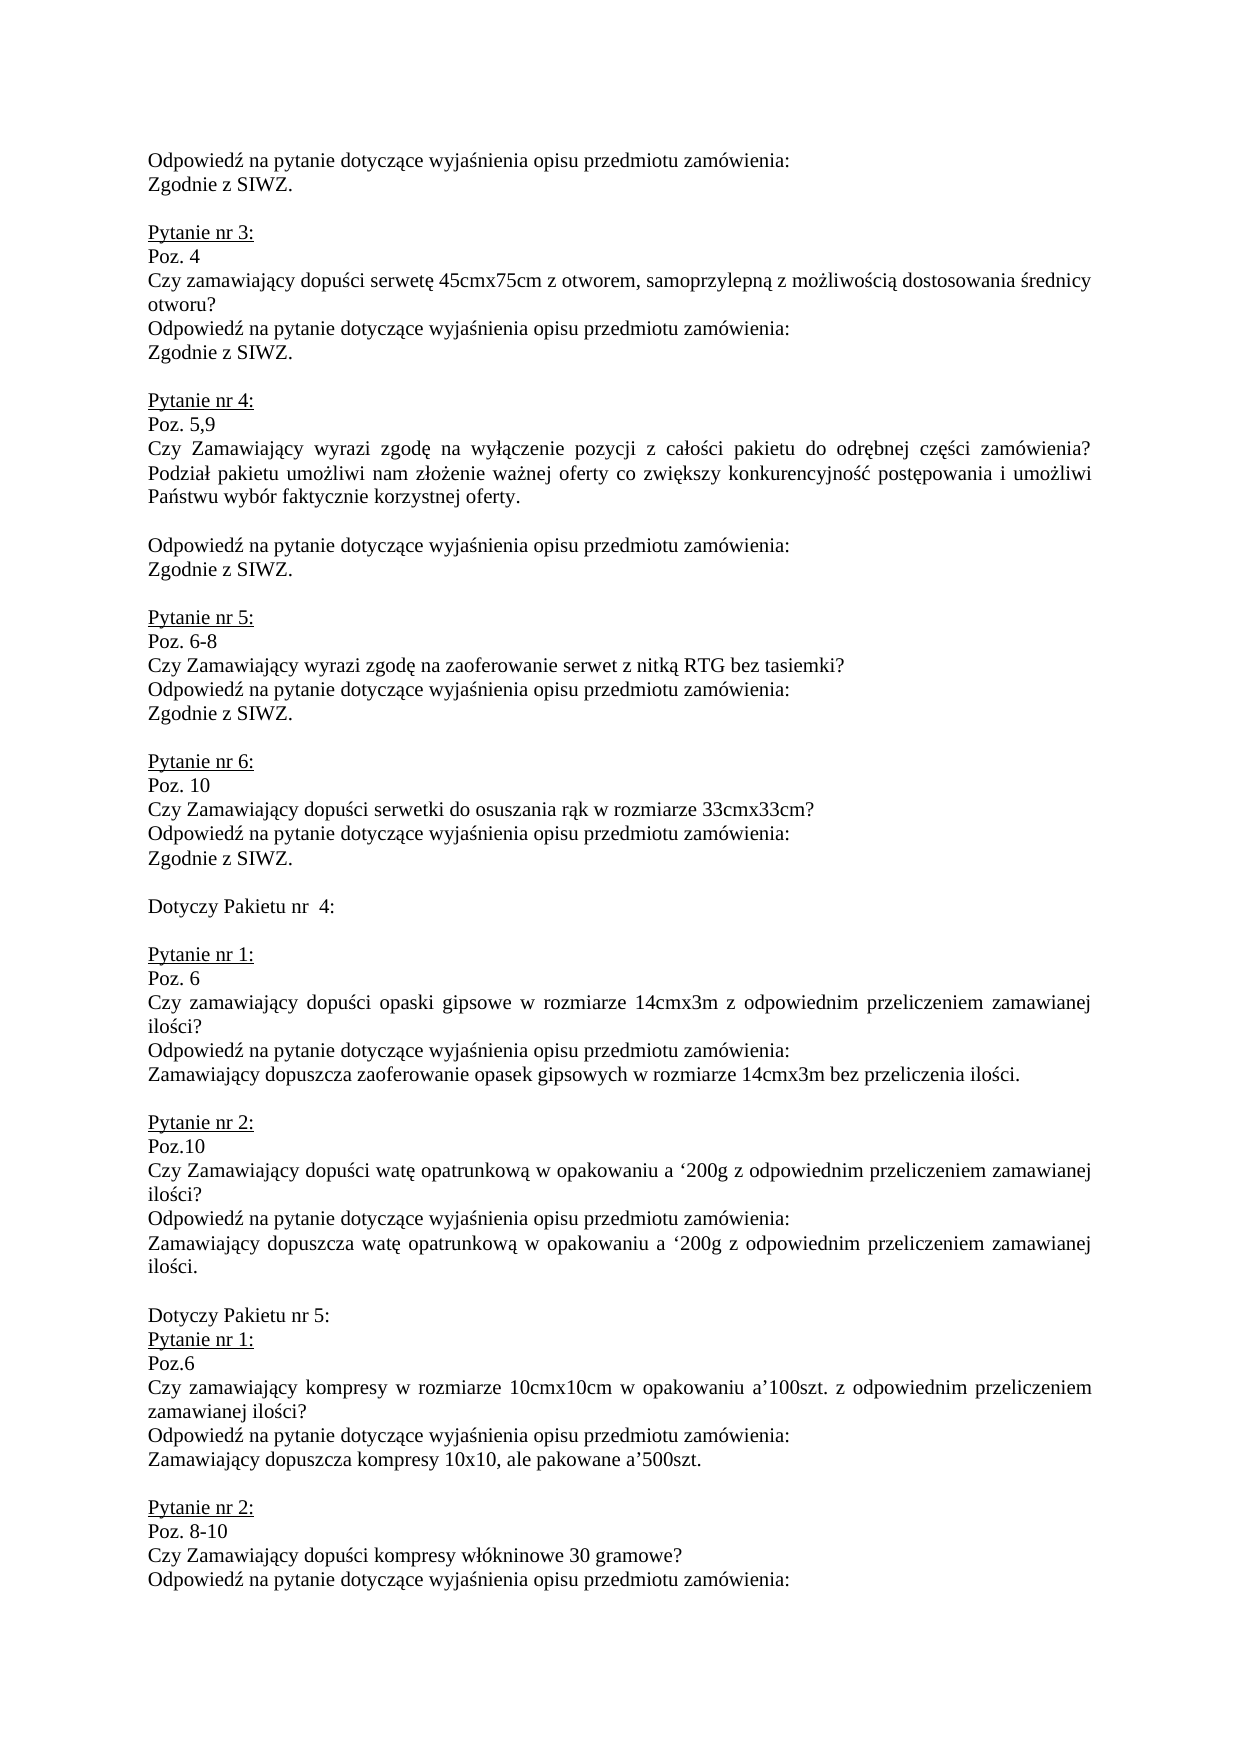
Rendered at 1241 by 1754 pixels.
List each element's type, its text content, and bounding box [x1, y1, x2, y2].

text Pytanie nr 2: [148, 1110, 1093, 1134]
text Zgodnie z SIWZ. [148, 340, 1093, 364]
text Czy zamawiający dopuści serwetę 45cmx75cm z otworem, samoprzylepną z możliwością dostosowania średnicy otworu? [148, 268, 1093, 316]
text Pytanie nr 2: [148, 1495, 1093, 1519]
text Pytanie nr 1: [148, 942, 1093, 966]
text Odpowiedź na pytanie dotyczące wyjaśnienia opisu przedmiotu zamówienia: [148, 148, 1093, 172]
text Odpowiedź na pytanie dotyczące wyjaśnienia opisu przedmiotu zamówienia: [148, 316, 1093, 340]
text Dotyczy Pakietu nr 4: [148, 893, 1093, 918]
text Odpowiedź na pytanie dotyczące wyjaśnienia opisu przedmiotu zamówienia: [148, 821, 1093, 845]
text Czy Zamawiający wyrazi zgodę na zaoferowanie serwet z nitką RTG bez tasiemki? [148, 653, 1093, 677]
text Zamawiający dopuszcza kompresy 10x10, ale pakowane a’500szt. [148, 1447, 1093, 1471]
text Zgodnie z SIWZ. [148, 701, 1093, 725]
text Zgodnie z SIWZ. [148, 557, 1093, 581]
text Odpowiedź na pytanie dotyczące wyjaśnienia opisu przedmiotu zamówienia: [148, 1567, 1093, 1591]
text Odpowiedź na pytanie dotyczące wyjaśnienia opisu przedmiotu zamówienia: [148, 1423, 1093, 1447]
text Poz. 6 [148, 966, 1093, 990]
text Zgodnie z SIWZ. [148, 172, 1093, 196]
text Pytanie nr 6: [148, 749, 1093, 773]
text Odpowiedź na pytanie dotyczące wyjaśnienia opisu przedmiotu zamówienia: [148, 677, 1093, 701]
text Zamawiający dopuszcza zaoferowanie opasek gipsowych w rozmiarze 14cmx3m bez przeliczenia ilości. [148, 1062, 1093, 1086]
text Czy zamawiający dopuści opaski gipsowe w rozmiarze 14cmx3m z odpowiednim przeliczeniem zamawianej ilości? [148, 990, 1093, 1038]
text Poz. 8-10 [148, 1519, 1093, 1543]
text Poz.10 [148, 1134, 1093, 1158]
text Dotyczy Pakietu nr 5: [148, 1303, 1093, 1327]
text Pytanie nr 1: [148, 1327, 1093, 1351]
text Zamawiający dopuszcza watę opatrunkową w opakowaniu a ‘200g z odpowiednim przeliczeniem zamawianej ilości. [148, 1230, 1093, 1278]
text Czy Zamawiający dopuści watę opatrunkową w opakowaniu a ‘200g z odpowiednim przeliczeniem zamawianej ilości? [148, 1158, 1093, 1206]
text Poz.6 [148, 1351, 1093, 1375]
text Pytanie nr 3: [148, 220, 1093, 244]
text Czy zamawiający kompresy w rozmiarze 10cmx10cm w opakowaniu a’100szt. z odpowiednim przeliczeniem zamawianej ilości? [148, 1375, 1093, 1423]
text Odpowiedź na pytanie dotyczące wyjaśnienia opisu przedmiotu zamówienia: [148, 1206, 1093, 1230]
text Poz. 4 [148, 244, 1093, 268]
text Poz. 6-8 [148, 629, 1093, 653]
text Czy Zamawiający wyrazi zgodę na wyłączenie pozycji z całości pakietu do odrębnej części zamówienia? Podział pakietu umożliwi nam złożenie ważnej oferty co zwiększy konkurencyjność postępowania i umożliwi Państwu wybór faktycznie korzystnej oferty. [148, 436, 1093, 508]
text Zgodnie z SIWZ. [148, 845, 1093, 869]
text Pytanie nr 4: [148, 388, 1093, 412]
text Czy Zamawiający dopuści serwetki do osuszania rąk w rozmiarze 33cmx33cm? [148, 797, 1093, 821]
text Odpowiedź na pytanie dotyczące wyjaśnienia opisu przedmiotu zamówienia: [148, 1038, 1093, 1062]
text Poz. 5,9 [148, 412, 1093, 436]
text Czy Zamawiający dopuści kompresy włókninowe 30 gramowe? [148, 1543, 1093, 1567]
text Pytanie nr 5: [148, 605, 1093, 629]
text Poz. 10 [148, 773, 1093, 797]
text Odpowiedź na pytanie dotyczące wyjaśnienia opisu przedmiotu zamówienia: [148, 533, 1093, 557]
